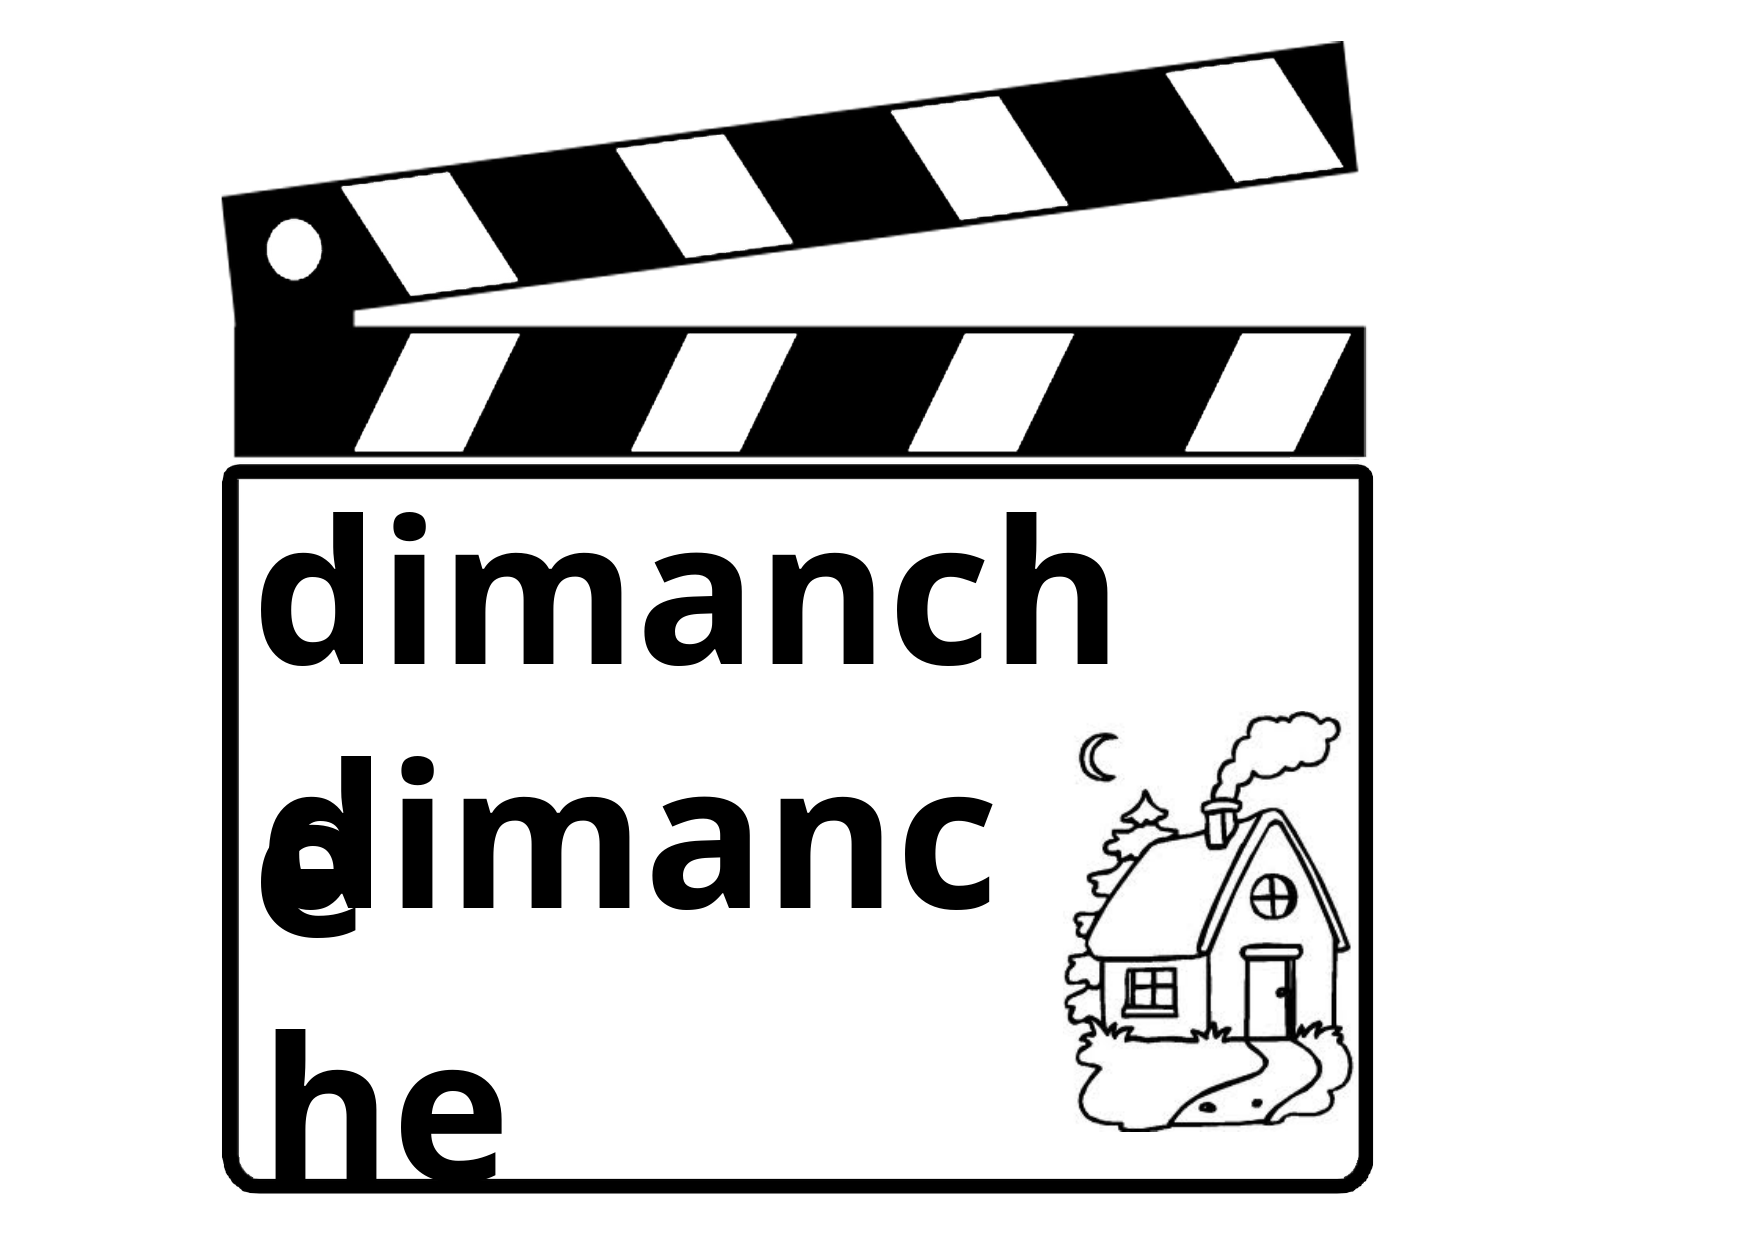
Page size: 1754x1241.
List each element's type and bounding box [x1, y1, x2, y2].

picture [221, 41, 1374, 1194]
